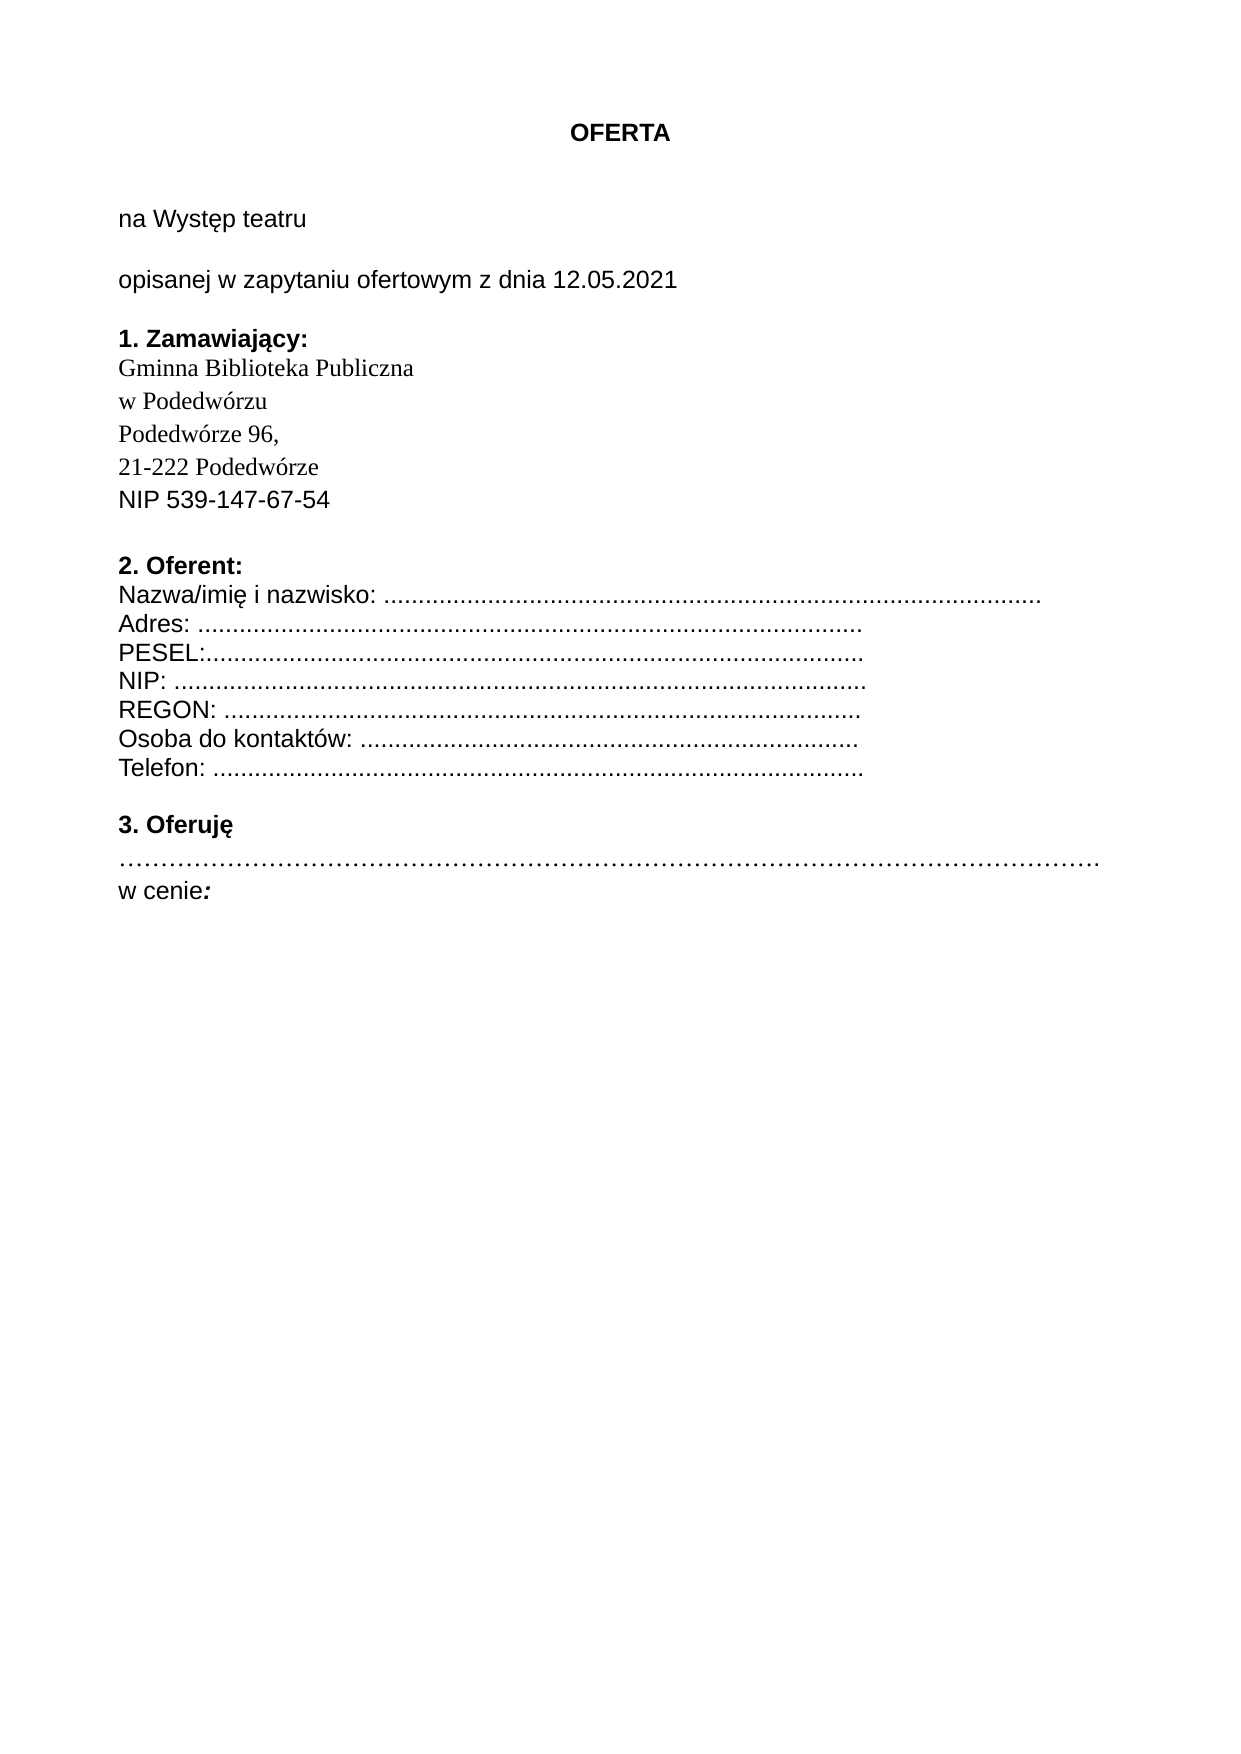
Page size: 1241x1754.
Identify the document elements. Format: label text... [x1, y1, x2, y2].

text Adres: ................................................................................................ [118, 609, 1122, 637]
text Nazwa/imię i nazwisko: ............................................................................................... [118, 580, 1122, 609]
text OFERTA [118, 118, 1122, 147]
text NIP 539-147-67-54 [118, 485, 472, 514]
text Telefon: .............................................................................................. [118, 752, 1122, 781]
text w Podedwórzu [118, 386, 472, 415]
text opisanej w zapytaniu ofertowym z dnia 12.05.2021 [118, 265, 1122, 294]
text 1. Zamawiający: [118, 324, 1122, 353]
text 21-222 Podedwórze [118, 452, 472, 481]
text 3. Oferuję ………………………………………………………………………………………………………. w cenie: [118, 810, 1122, 905]
text Gminna Biblioteka Publiczna [118, 353, 472, 382]
text na Występ teatru [118, 204, 1122, 233]
text Osoba do kontaktów: ........................................................................ [118, 724, 1122, 752]
text 2. Oferent: [118, 551, 1122, 580]
text Podedwórze 96, [118, 419, 472, 448]
text REGON: ............................................................................................ [118, 695, 1122, 724]
text NIP: .................................................................................................... [118, 666, 1122, 695]
text PESEL:............................................................................................... [118, 637, 1122, 666]
